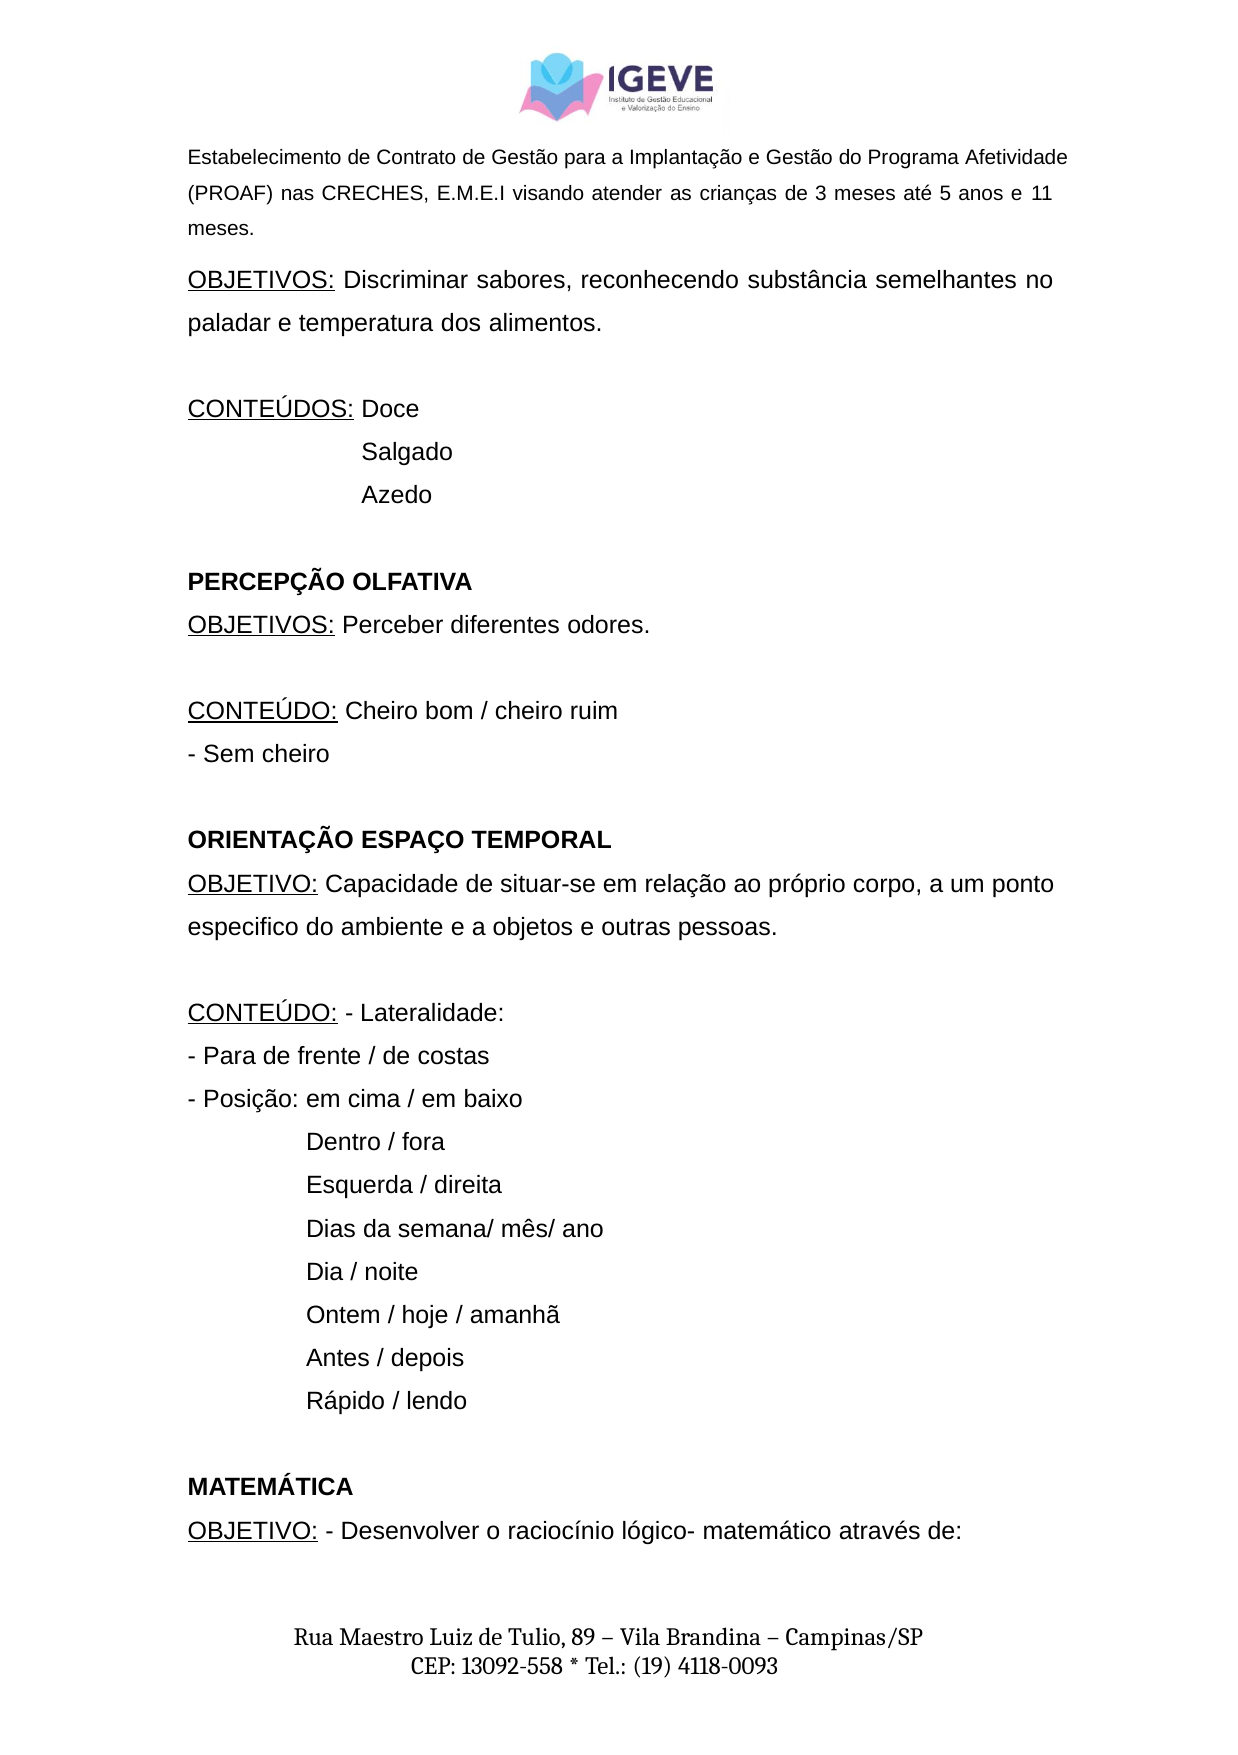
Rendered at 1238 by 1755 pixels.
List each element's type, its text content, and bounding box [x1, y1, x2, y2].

text - [187, 1042, 203, 1070]
text OBJETIVOS: Perceber diferentes odores. [187, 611, 675, 639]
text MATEMÁTICA [187, 1473, 381, 1501]
text Esquerda / direita [306, 1172, 527, 1199]
text paladar e temperatura dos alimentos. [187, 309, 1077, 337]
text Salgado [361, 438, 478, 466]
picture [509, 47, 731, 134]
text (PROAF) nas CRECHES, E.M.E.I visando atender as crianças de 3 meses até 5 anos e 11 [187, 181, 1077, 205]
text OBJETIVO: - Desenvolver o raciocínio lógico- matemático através de: [187, 1517, 987, 1545]
text Dentro / fora [306, 1128, 547, 1156]
text Estabelecimento de Contrato de Gestão para a Implantação e Gestão do Programa Afetividade [187, 146, 1077, 169]
text Ontem / hoje / amanhã [306, 1301, 585, 1329]
text Rápido / lendo [306, 1387, 585, 1415]
text Posição: em cima / em baixo [203, 1085, 547, 1113]
text CONTEÚDO: - Lateralidade: [187, 999, 529, 1027]
text CONTEÚDOS: Doce [187, 395, 478, 423]
text ORIENTAÇÃO ESPAÇO TEMPORAL [187, 827, 640, 854]
text CONTEÚDO: Cheiro bom / cheiro ruim [187, 697, 643, 725]
text meses. [187, 217, 1077, 240]
text Dias da semana/ mês/ ano [306, 1215, 628, 1243]
text especifico do ambiente e a objetos e outras pessoas. [187, 913, 1077, 941]
picture [0, 0, 7, 7]
text OBJETIVOS: Discriminar sabores, reconhecendo substância semelhantes no [187, 266, 1077, 294]
text Azedo [361, 482, 457, 509]
text Sem cheiro [203, 740, 354, 768]
text CEP: 13092-558 * Tel.: (19) 4118-0093 [411, 1651, 853, 1680]
text PERCEPÇÃO OLFATIVA [187, 568, 503, 596]
text - [187, 1085, 203, 1113]
text Antes / depois [306, 1344, 585, 1372]
text Para de frente / de costas [203, 1042, 547, 1070]
text Dia / noite [306, 1258, 443, 1286]
text Rua Maestro Luiz de Tulio, 89 – Vila Brandina – Campinas/SP [293, 1622, 972, 1651]
text - [187, 740, 203, 768]
text OBJETIVO: Capacidade de situar-se em relação ao próprio corpo, a um ponto [187, 870, 1077, 898]
